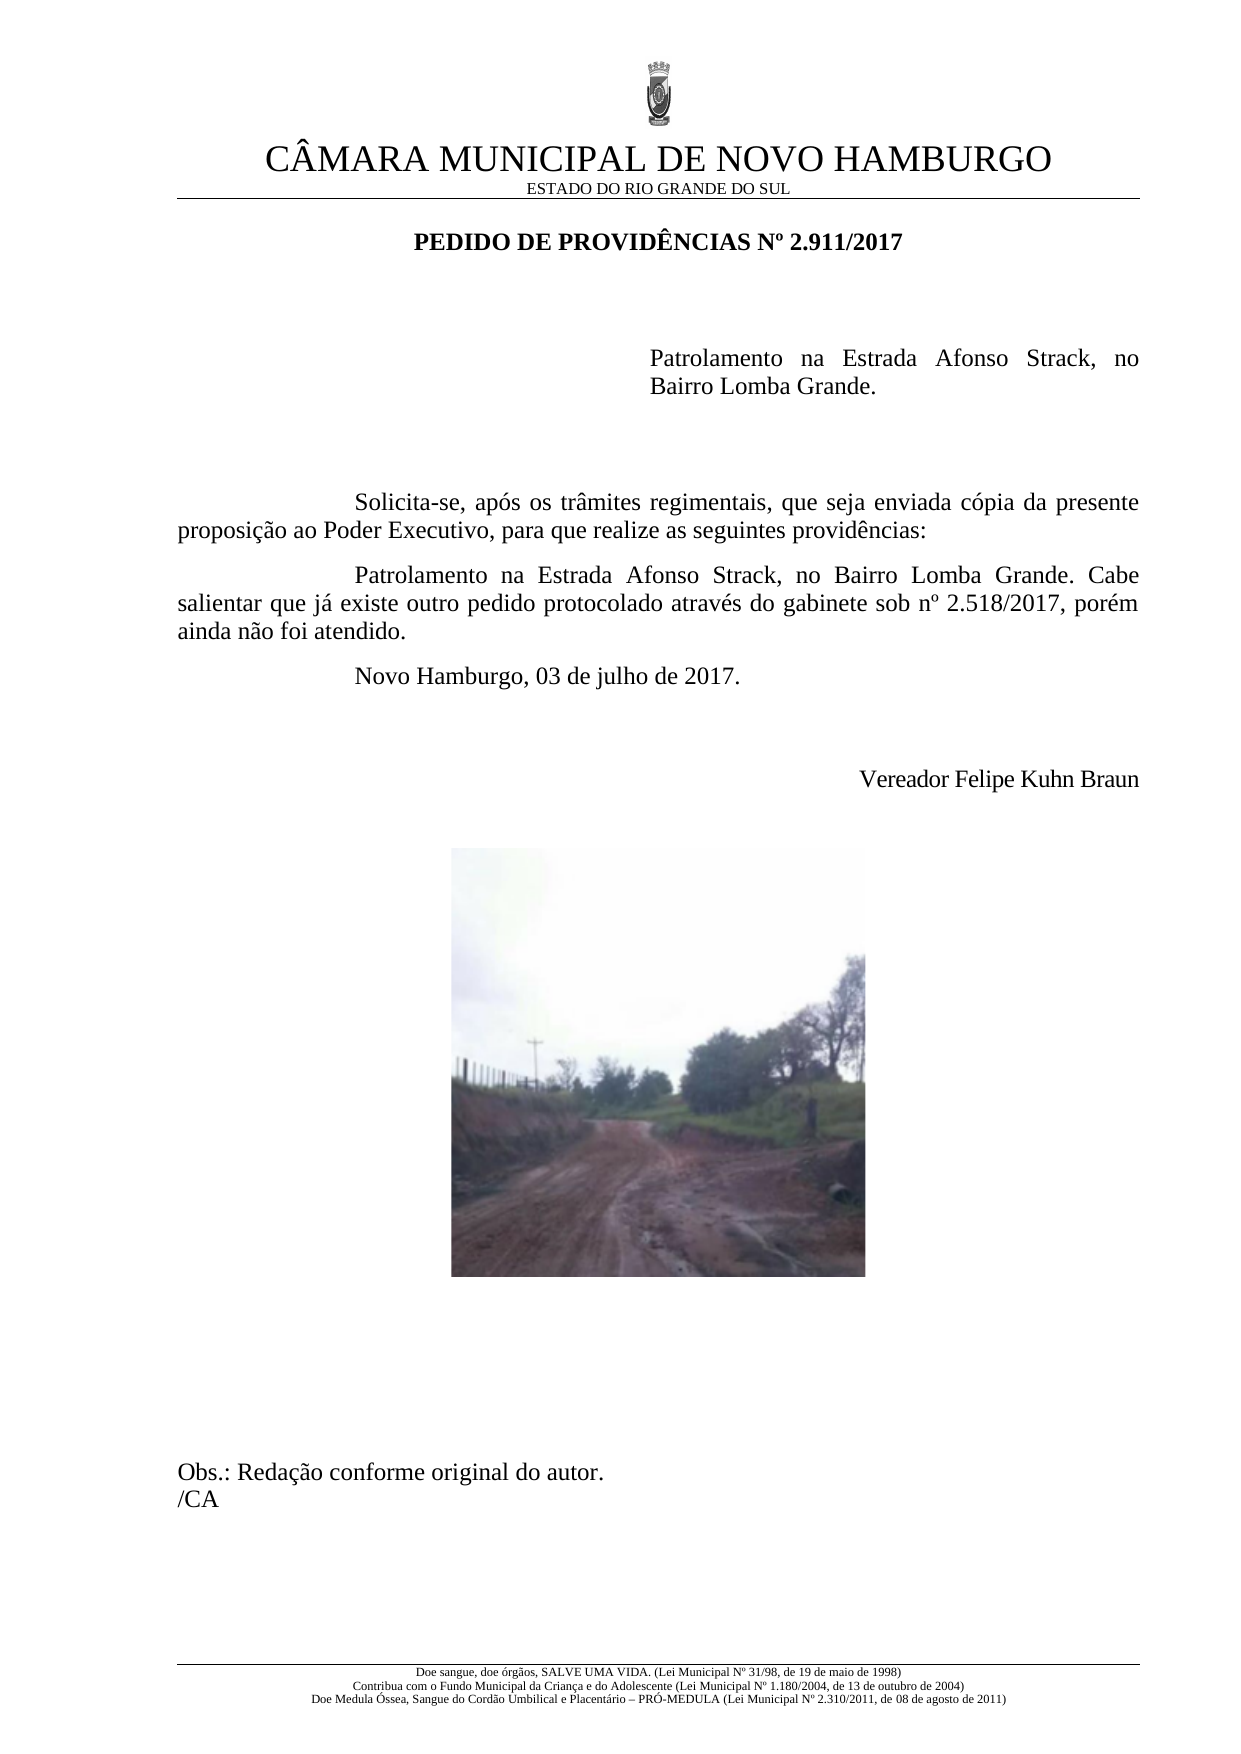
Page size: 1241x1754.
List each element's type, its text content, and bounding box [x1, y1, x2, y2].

text Obs.: Redação conforme original do autor. [177, 1458, 1140, 1486]
text PEDIDO DE PROVIDÊNCIAS Nº 2.911/2017 [177, 228, 1140, 256]
text Vereador Felipe Kuhn Braun [177, 765, 1140, 793]
text Patrolamento na Estrada Afonso Strack, no Bairro Lomba Grande. [649, 344, 1140, 400]
picture [451, 848, 866, 1277]
text /CA [177, 1486, 1140, 1513]
text Novo Hamburgo, 03 de julho de 2017. [177, 662, 1140, 690]
text Patrolamento na Estrada Afonso Strack, no Bairro Lomba Grande. Cabe salientar que já existe outro pedido protocolado através do gabinete sob nº 2.518/2017, porém ainda não foi atendido. [177, 562, 1140, 645]
text Solicita-se, após os trâmites regimentais, que seja enviada cópia da presente proposição ao Poder Executivo, para que realize as seguintes providências: [177, 488, 1140, 544]
